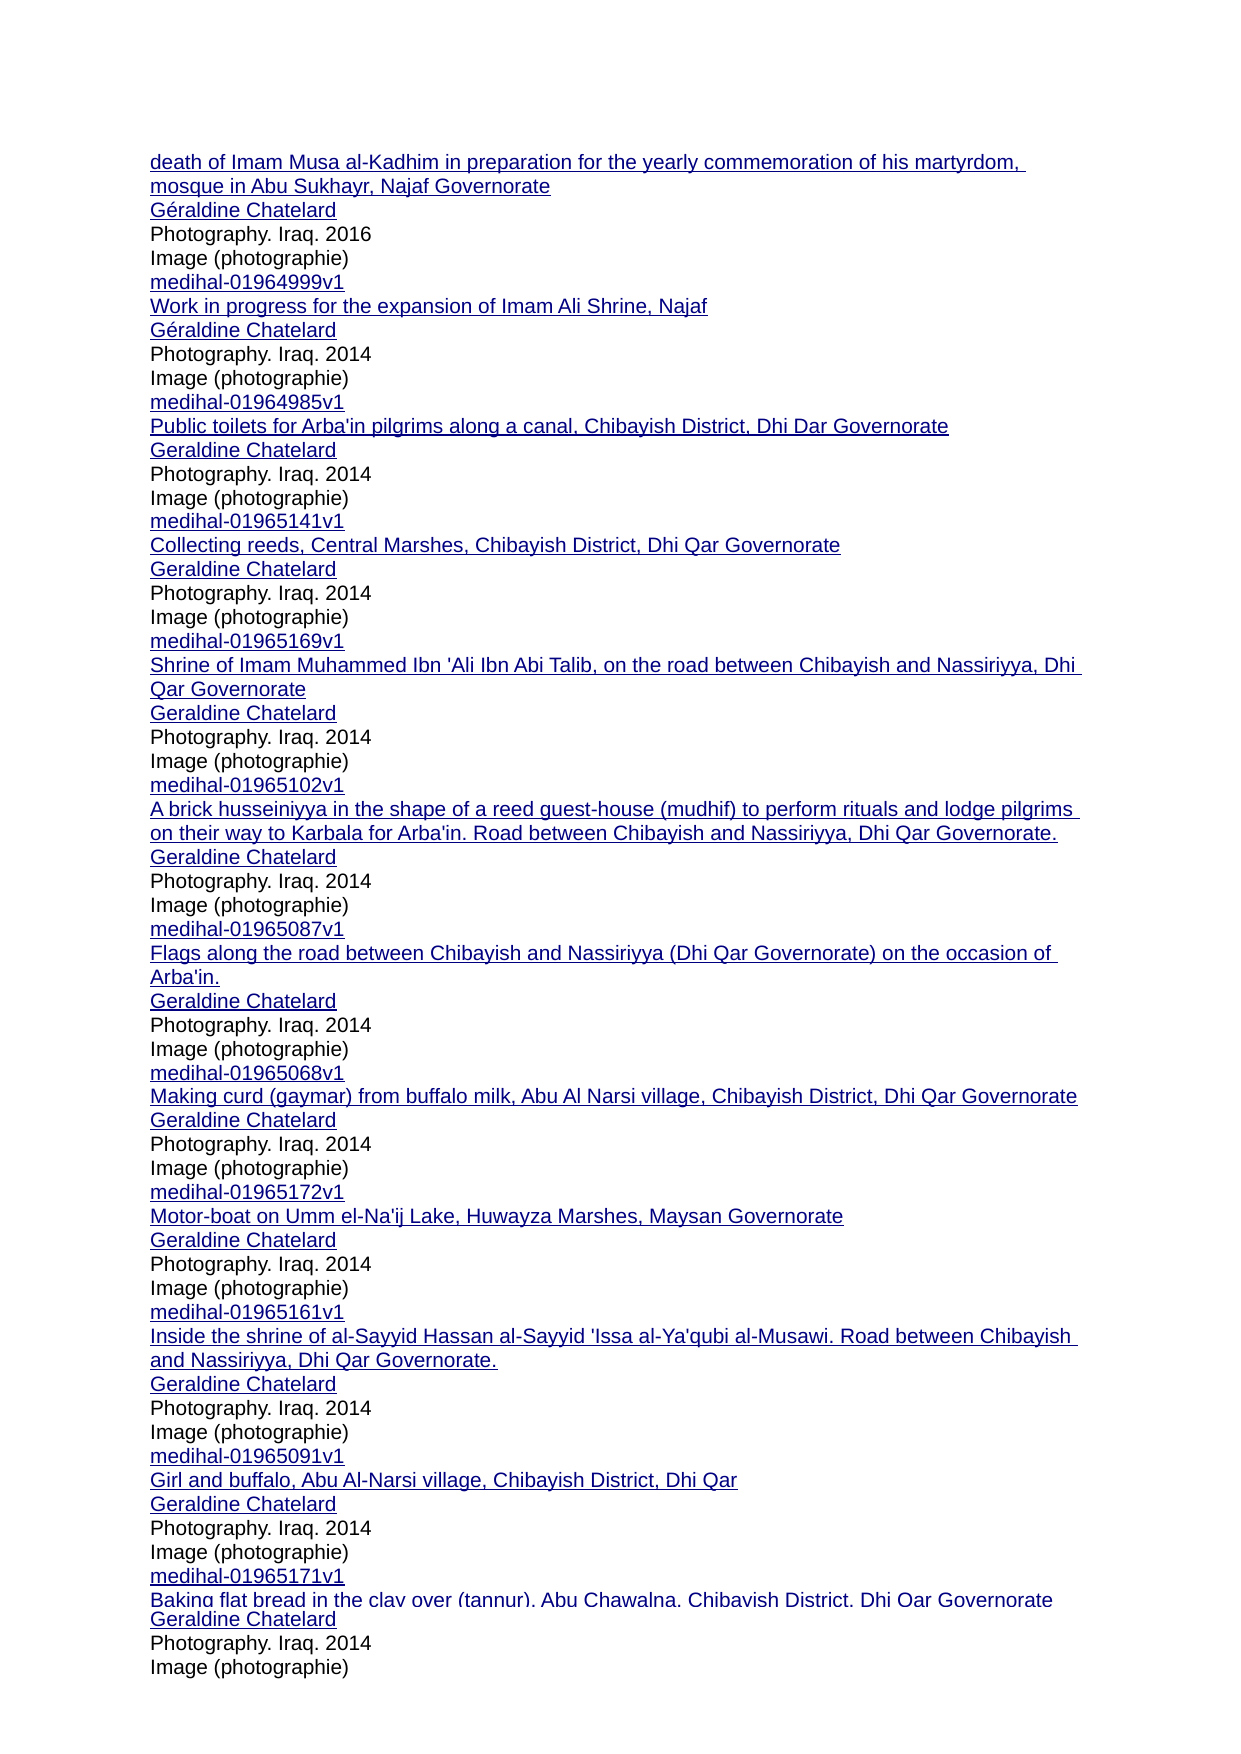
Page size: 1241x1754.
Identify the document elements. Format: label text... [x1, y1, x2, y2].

table_cell Girl and buffalo, Abu Al-Narsi village, Chibayish District, Dhi Qar Geraldine Chatelard Photography. Iraq. 2014 Image (photographie) medihal-01965171v1 [150, 1468, 1090, 1587]
table_cell Making curd (gaymar) from buffalo milk, Abu Al Narsi village, Chibayish District, Dhi Qar Governorate Geraldine Chatelard Photography. Iraq. 2014 Image (photographie) medihal-01965172v1 [150, 1084, 1090, 1204]
table_cell Shrine of Imam Muhammed Ibn 'Ali Ibn Abi Talib, on the road between Chibayish and Nassiriyya, Dhi Qar Governorate Geraldine Chatelard Photography. Iraq. 2014 Image (photographie) medihal-01965102v1 [150, 653, 1090, 797]
table_cell Work in progress for the expansion of Imam Ali Shrine, Najaf Géraldine Chatelard Photography. Iraq. 2014 Image (photographie) medihal-01964985v1 [150, 294, 1090, 413]
table_cell Public toilets for Arba'in pilgrims along a canal, Chibayish District, Dhi Dar Governorate Geraldine Chatelard Photography. Iraq. 2014 Image (photographie) medihal-01965141v1 [150, 414, 1090, 533]
table_cell A brick husseiniyya in the shape of a reed guest-house (mudhif) to perform rituals and lodge pilgrims on their way to Karbala for Arba'in. Road between Chibayish and Nassiriyya, Dhi Qar Governorate. Geraldine Chatelard Photography. Iraq. 2014 Image (photographie) medihal-01965087v1 [150, 797, 1090, 941]
table_cell Baking flat bread in the clay over (tannur), Abu Chawalna, Chibayish District, Dhi Qar Governorate Geraldine Chatelard Photography. Iraq. 2014 Image (photographie) [150, 1588, 1090, 1679]
table_cell death of Imam Musa al-Kadhim in preparation for the yearly commemoration of his martyrdom, mosque in Abu Sukhayr, Najaf Governorate Géraldine Chatelard Photography. Iraq. 2016 Image (photographie) medihal-01964999v1 [150, 150, 1090, 294]
table_cell Motor-boat on Umm el-Na'ij Lake, Huwayza Marshes, Maysan Governorate Geraldine Chatelard Photography. Iraq. 2014 Image (photographie) medihal-01965161v1 [150, 1204, 1090, 1324]
table_cell Collecting reeds, Central Marshes, Chibayish District, Dhi Qar Governorate Geraldine Chatelard Photography. Iraq. 2014 Image (photographie) medihal-01965169v1 [150, 533, 1090, 653]
table_cell Flags along the road between Chibayish and Nassiriyya (Dhi Qar Governorate) on the occasion of Arba'in. Geraldine Chatelard Photography. Iraq. 2014 Image (photographie) medihal-01965068v1 [150, 941, 1090, 1084]
table_cell Inside the shrine of al-Sayyid Hassan al-Sayyid 'Issa al-Ya'qubi al-Musawi. Road between Chibayish and Nassiriyya, Dhi Qar Governorate. Geraldine Chatelard Photography. Iraq. 2014 Image (photographie) medihal-01965091v1 [150, 1324, 1090, 1468]
